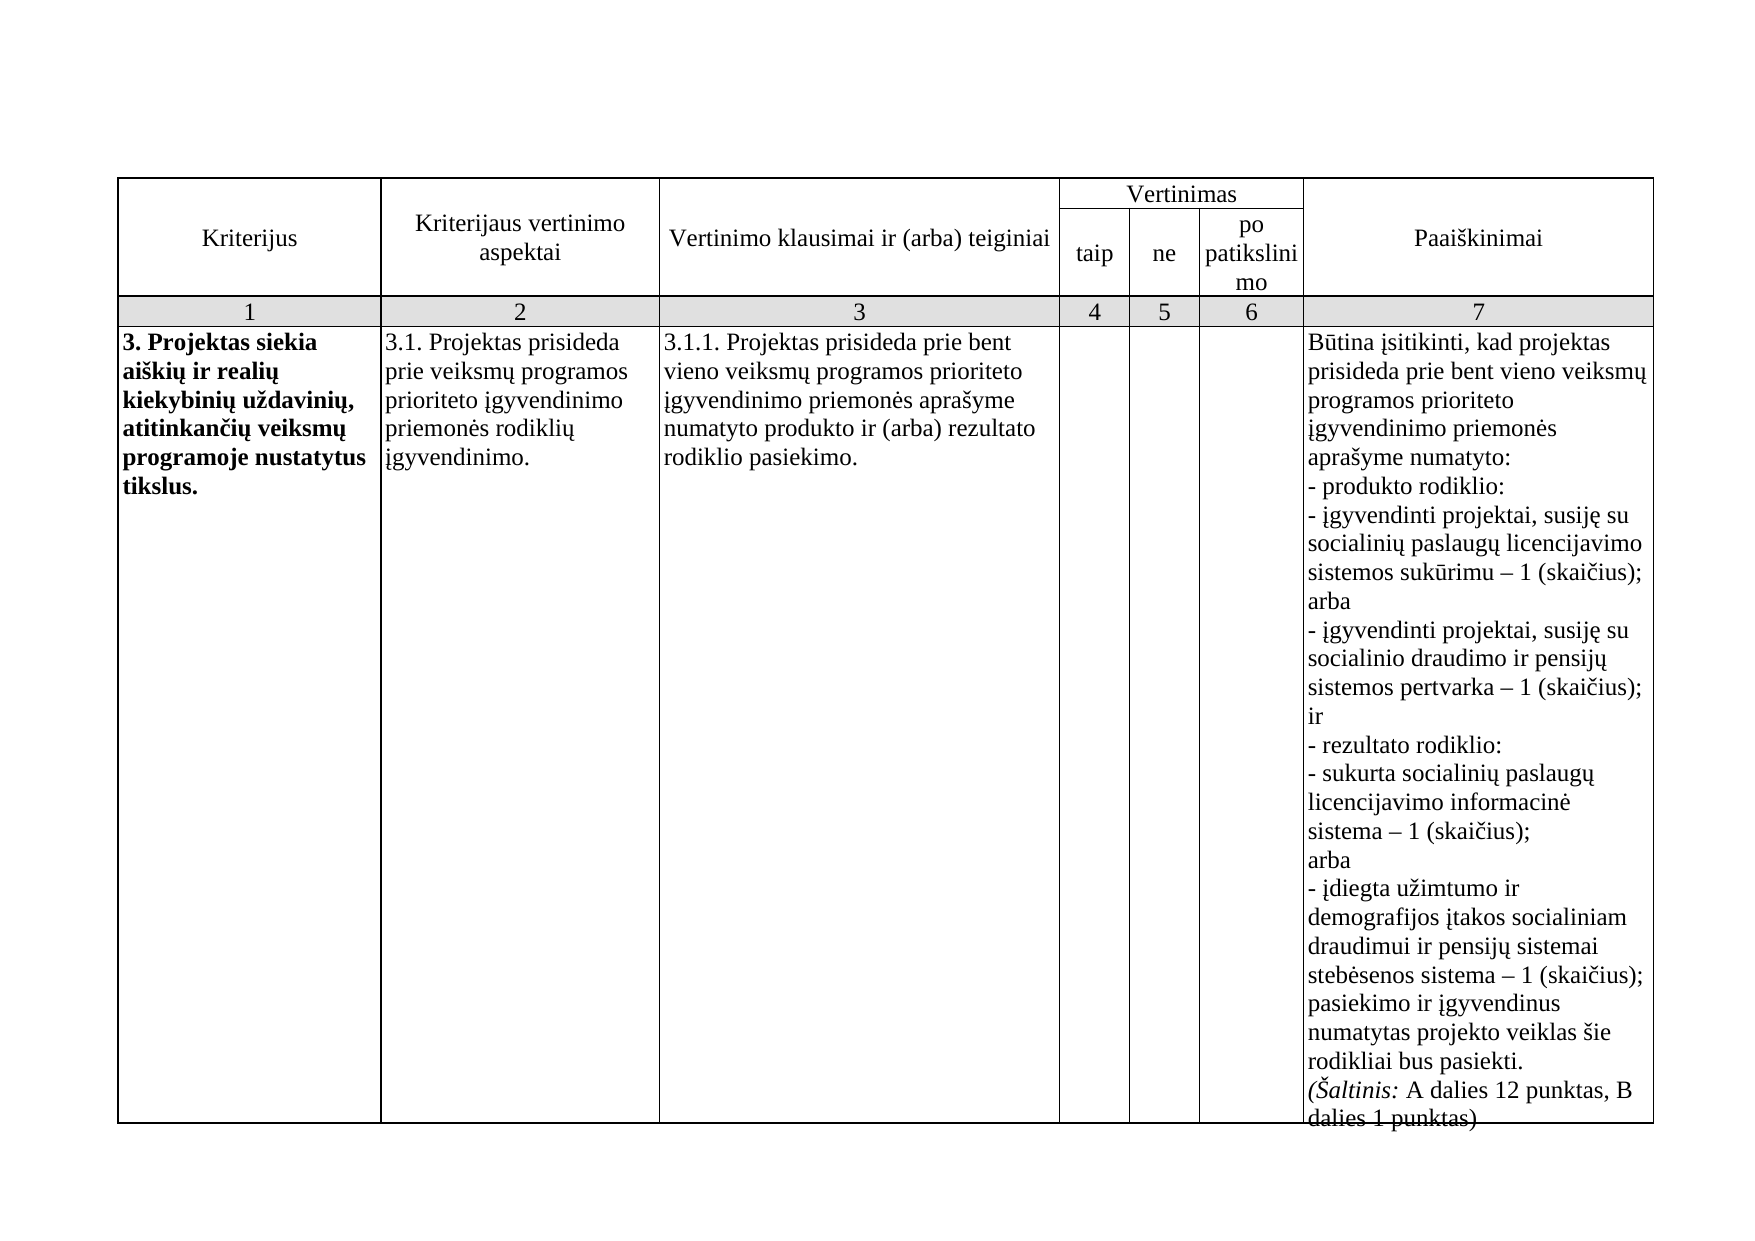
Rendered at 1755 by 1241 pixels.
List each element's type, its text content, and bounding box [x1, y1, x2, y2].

table_cell 3.1. Projektas prisideda prie veiksmų programos prioriteto įgyvendinimo priemonės rodiklių įgyvendinimo. [382, 327, 659, 1122]
table_cell 3 [660, 297, 1059, 326]
table_cell 6 [1200, 297, 1303, 326]
table_cell ne [1130, 209, 1199, 295]
table_cell 3. Projektas siekia aiškių ir realių kiekybinių uždavinių, atitinkančių veiksmų programoje nustatytus tikslus. [119, 327, 380, 1122]
table_cell 2 [382, 297, 659, 326]
table_cell 3.1.1. Projektas prisideda prie bent vieno veiksmų programos prioriteto įgyvendinimo priemonės aprašyme numatyto produkto ir (arba) rezultato rodiklio pasiekimo. [660, 327, 1059, 1122]
table_header Kriterijus [119, 179, 380, 295]
table_cell Būtina įsitikinti, kad projektas prisideda prie bent vieno veiksmų programos prioriteto įgyvendinimo priemonės aprašyme numatyto: - produkto rodiklio: - įgyvendinti projektai, susiję su socialinių paslaugų licencijavimo sistemos sukūrimu – 1 (skaičius); arba - įgyvendinti projektai, susiję su socialinio draudimo ir pensijų sistemos pertvarka – 1 (skaičius); ir - rezultato rodiklio: - sukurta socialinių paslaugų licencijavimo informacinė sistema – 1 (skaičius); arba - įdiegta užimtumo ir demografijos įtakos socialiniam draudimui ir pensijų sistemai stebėsenos sistema – 1 (skaičius); pasiekimo ir įgyvendinus numatytas projekto veiklas šie rodikliai bus pasiekti. (Šaltinis: A dalies 12 punktas, B dalies 1 punktas) [1304, 327, 1653, 1122]
table_cell [1200, 327, 1303, 1122]
table_cell 5 [1130, 297, 1199, 326]
table_header Kriterijaus vertinimo aspektai [382, 179, 659, 295]
table_cell 4 [1060, 297, 1129, 326]
table_cell [1130, 327, 1199, 1122]
table_cell [1060, 327, 1129, 1122]
table_cell 1 [119, 297, 380, 326]
table_header Vertinimo klausimai ir (arba) teiginiai [660, 179, 1059, 295]
table_cell taip [1060, 209, 1129, 295]
table_header Vertinimas [1060, 179, 1303, 207]
table_header Paaiškinimai [1304, 179, 1653, 295]
table_cell 7 [1304, 297, 1653, 326]
table_cell po patikslinimo [1200, 209, 1303, 295]
